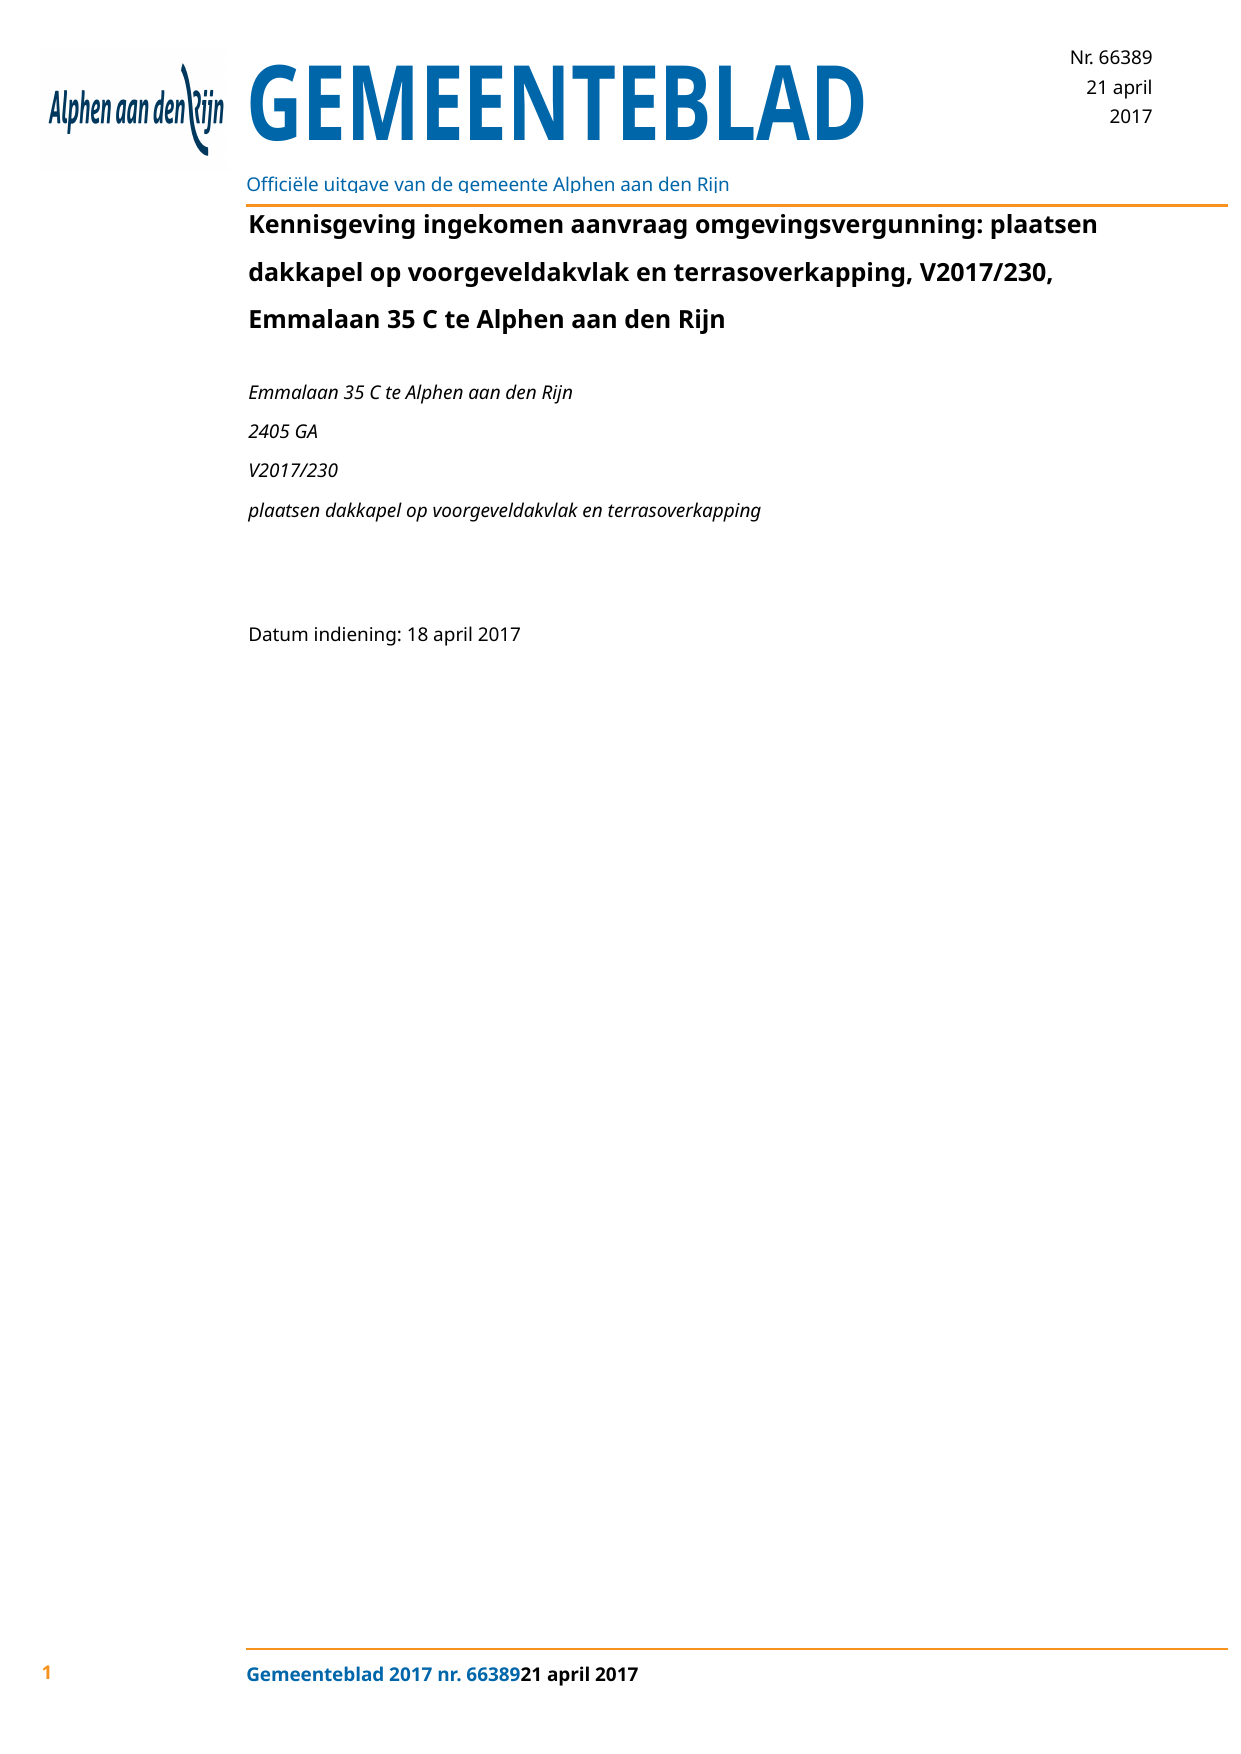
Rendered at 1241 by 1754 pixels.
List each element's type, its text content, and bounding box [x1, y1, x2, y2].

text plaatsen dakkapel op voorgeveldakvlak en terrasoverkapping [248, 497, 1152, 523]
text V2017/230 [248, 458, 1152, 483]
text Datum indiening: 18 april 2017 [248, 621, 1152, 647]
text 2405 GA [248, 418, 1152, 444]
text Kennisgeving ingekomen aanvraag omgevingsvergunning: plaatsen dakkapel op voorgeveldakvlak en terrasoverkapping, V2017/230, Emmalaan 35 C te Alphen aan den Rijn [248, 207, 1152, 336]
picture [41, 47, 231, 172]
text Emmalaan 35 C te Alphen aan den Rijn [248, 379, 1152, 405]
